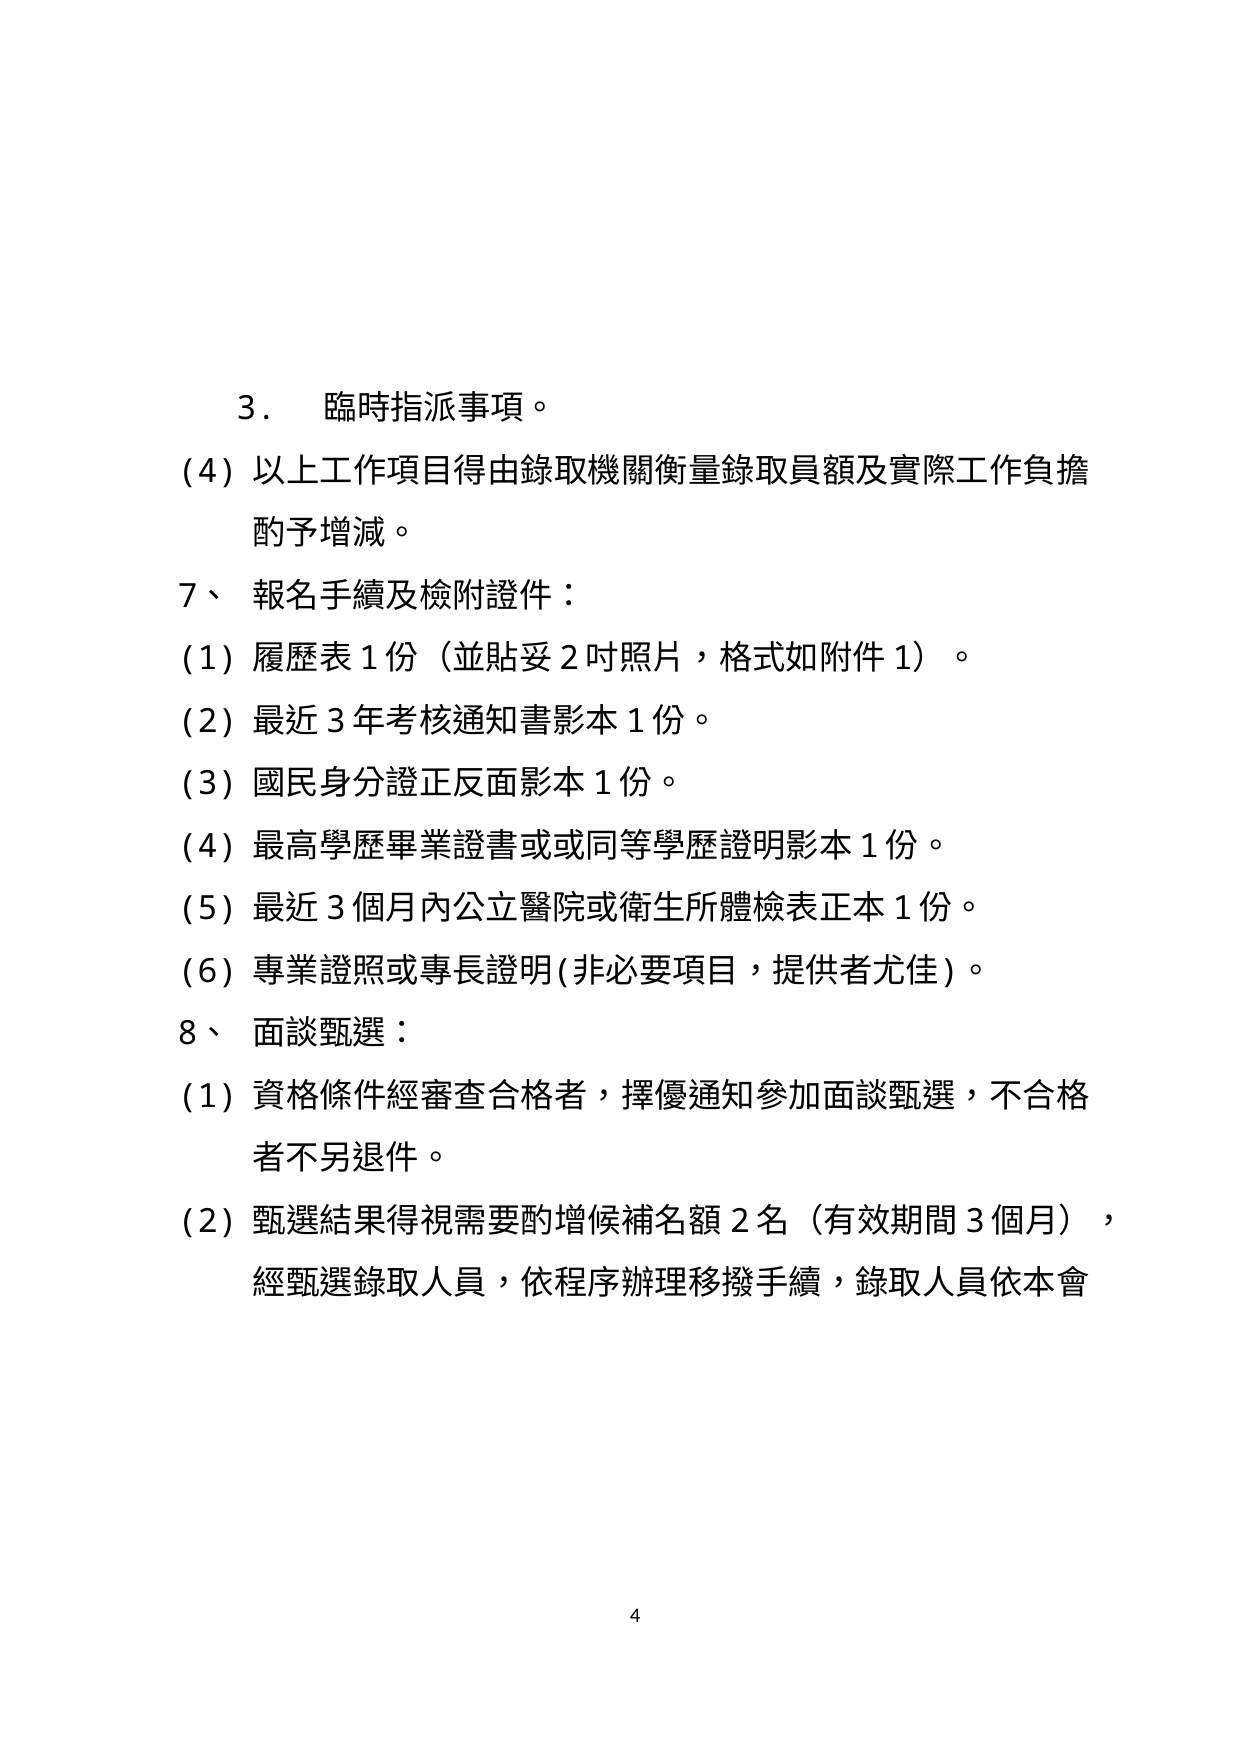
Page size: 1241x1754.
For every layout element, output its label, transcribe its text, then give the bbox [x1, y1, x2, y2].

list 最高學歷畢業證書或或同等學歷證明影本1份。 [177, 801, 1092, 863]
list 臨時指派事項。 [236, 363, 1092, 426]
list 最近3年考核通知書影本1份。 [177, 676, 1092, 738]
list 報名手續及檢附證件： [177, 551, 1092, 613]
list 履歷表1份（並貼妥2吋照片，格式如附件1）。 [177, 613, 1092, 676]
list 資格條件經審查合格者，擇優通知參加面談甄選，不合格者不另退件。 [177, 1051, 1092, 1176]
list 甄選結果得視需要酌增候補名額2名（有效期間3個月），經甄選錄取人員，依程序辦理移撥手續，錄取人員依本會通知日期到職任用。 [177, 1176, 1092, 1301]
list 國民身分證正反面影本1份。 [177, 738, 1092, 801]
list 專業證照或專長證明(非必要項目，提供者尤佳)。 [177, 926, 1092, 988]
list 最近3個月內公立醫院或衛生所體檢表正本1份。 [177, 863, 1092, 926]
list 以上工作項目得由錄取機關衡量錄取員額及實際工作負擔酌予增減。 [177, 426, 1092, 551]
list 面談甄選： [177, 988, 1092, 1051]
